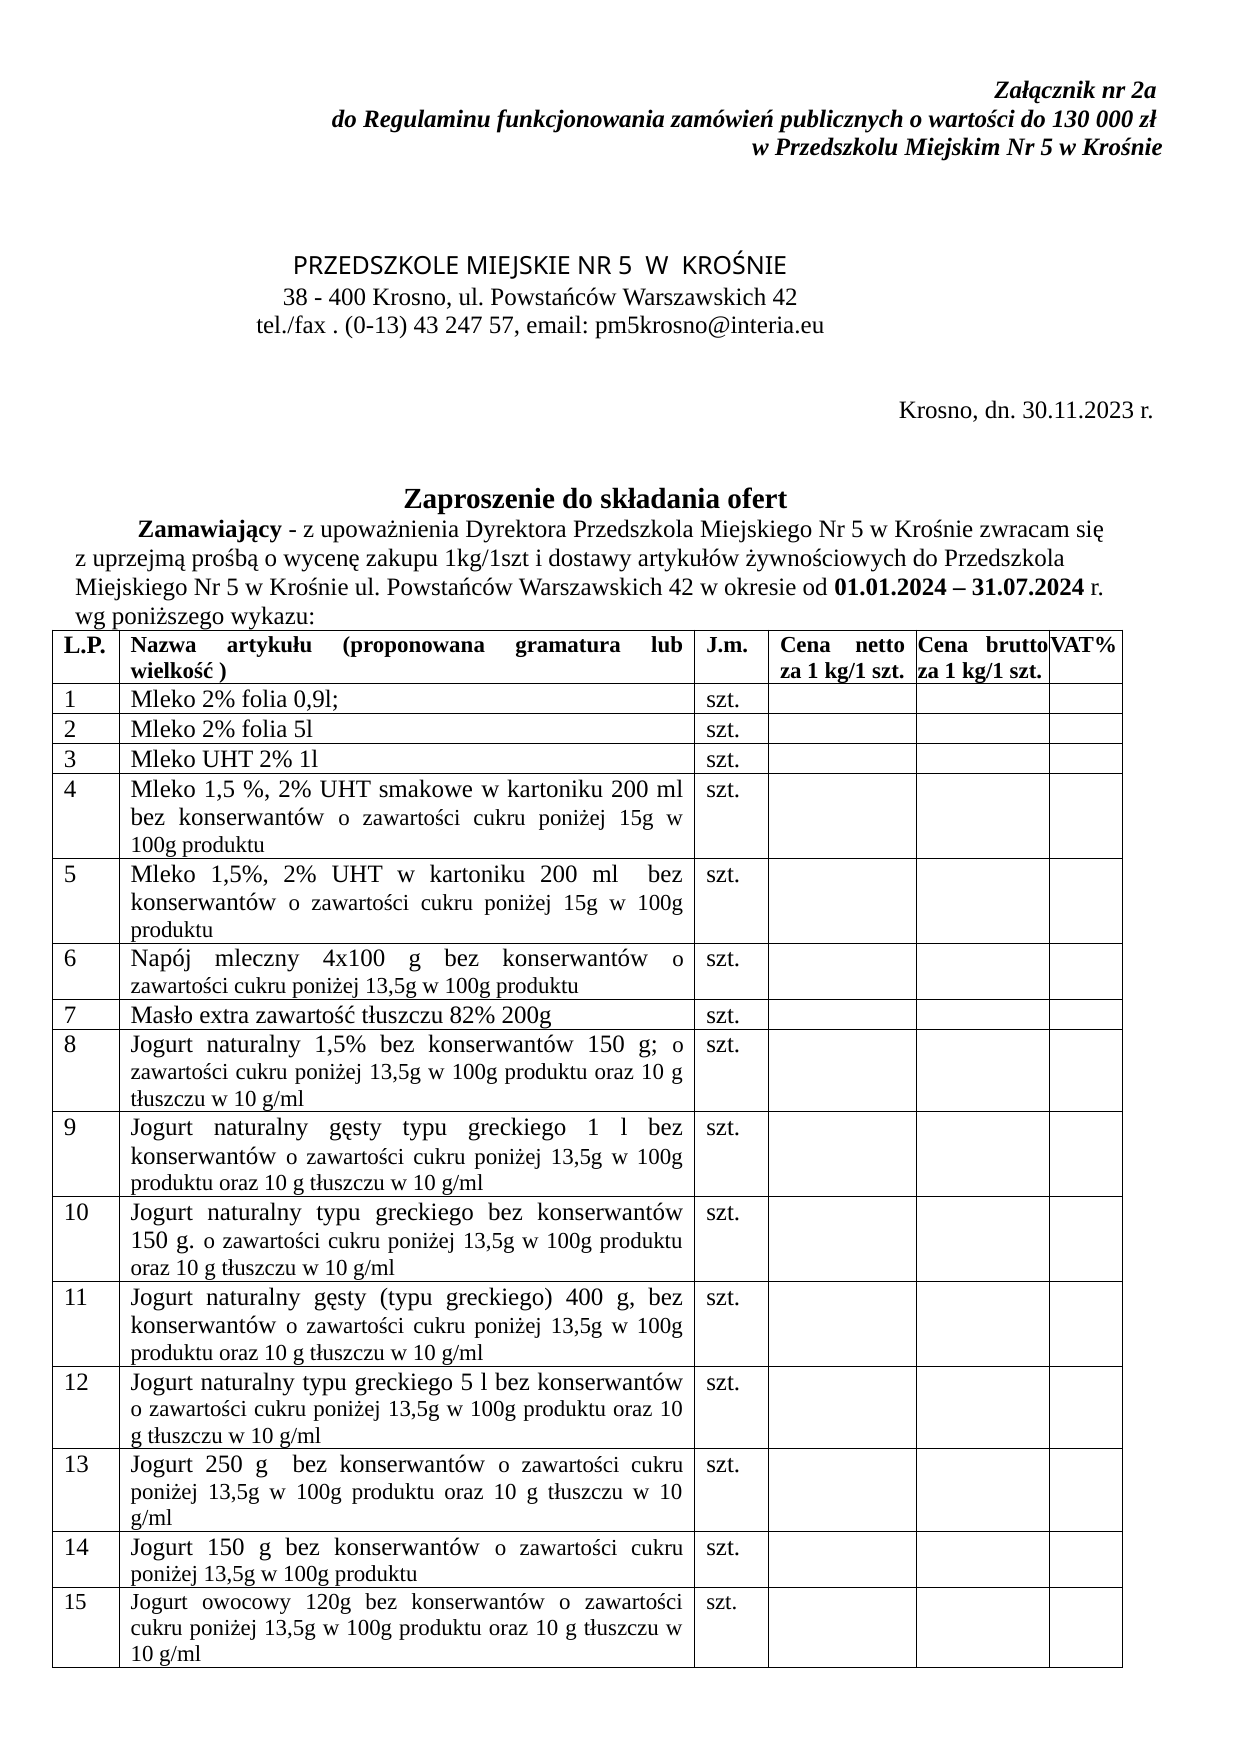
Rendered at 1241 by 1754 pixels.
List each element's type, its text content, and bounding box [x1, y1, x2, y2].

table_cell Jogurt naturalny typu greckiego 5 l bez konserwantów o zawartości cukru poniżej 13,5g w 100g produktu oraz 10 g tłuszczu w 10 g/ml [120, 1367, 694, 1448]
table_cell Jogurt naturalny typu greckiego bez konserwantów 150 g. o zawartości cukru poniżej 13,5g w 100g produktu oraz 10 g tłuszczu w 10 g/ml [120, 1197, 694, 1281]
table_cell [1050, 684, 1122, 713]
table_cell Napój mleczny 4x100 g bez konserwantów o zawartości cukru poniżej 13,5g w 100g produktu [120, 944, 694, 999]
table_cell [917, 1367, 1049, 1448]
table_cell [1050, 774, 1122, 858]
table_cell [769, 1282, 916, 1366]
table_cell [917, 1030, 1049, 1111]
table_cell [917, 1112, 1049, 1196]
table_cell szt. [695, 1588, 768, 1667]
table_header VAT% [1050, 631, 1122, 683]
table_cell [769, 1588, 916, 1667]
table_cell [917, 744, 1049, 773]
table_header Nazwa artykułu (proponowana gramatura lub wielkość ) [120, 631, 694, 683]
table_cell [917, 714, 1049, 743]
table_cell [1050, 859, 1122, 942]
table_cell [769, 1112, 916, 1196]
table_cell 6 [53, 944, 119, 999]
table_cell Mleko 1,5%, 2% UHT w kartoniku 200 ml bez konserwantów o zawartości cukru poniżej 15g w 100g produktu [120, 859, 694, 942]
table_cell szt. [695, 1197, 768, 1281]
table_cell [1050, 1282, 1122, 1366]
table_cell [917, 1449, 1049, 1531]
table_cell Jogurt 150 g bez konserwantów o zawartości cukru poniżej 13,5g w 100g produktu [120, 1532, 694, 1587]
table_cell [1050, 1000, 1122, 1028]
table_cell 9 [53, 1112, 119, 1196]
table_cell Jogurt naturalny gęsty (typu greckiego) 400 g, bez konserwantów o zawartości cukru poniżej 13,5g w 100g produktu oraz 10 g tłuszczu w 10 g/ml [120, 1282, 694, 1366]
table_cell [1050, 1588, 1122, 1667]
table_cell [1050, 744, 1122, 773]
table_cell szt. [695, 944, 768, 999]
table_cell [1050, 1112, 1122, 1196]
table_cell 3 [53, 744, 119, 773]
table_cell [769, 1367, 916, 1448]
table_cell [1050, 1532, 1122, 1587]
table_cell [917, 1532, 1049, 1587]
table_cell 12 [53, 1367, 119, 1448]
table_header Cena brutto za 1 kg/1 szt. [917, 631, 1049, 683]
table_cell szt. [695, 1449, 768, 1531]
table_cell [917, 944, 1049, 999]
text w Przedszkolu Miejskim Nr 5 w Krośnie [75, 132, 1165, 161]
table_cell [1050, 1449, 1122, 1531]
table_cell szt. [695, 684, 768, 713]
table_cell 4 [53, 774, 119, 858]
table_cell 2 [53, 714, 119, 743]
table_cell [769, 1030, 916, 1111]
table_cell [917, 1282, 1049, 1366]
table_cell Mleko 1,5 %, 2% UHT smakowe w kartoniku 200 ml bez konserwantów o zawartości cukru poniżej 15g w 100g produktu [120, 774, 694, 858]
table_cell 1 [53, 684, 119, 713]
table_cell [1050, 944, 1122, 999]
text Zaproszenie do składania ofert [75, 481, 1165, 514]
table_cell szt. [695, 1030, 768, 1111]
table_cell szt. [695, 859, 768, 942]
table_header L.P. [53, 631, 119, 683]
table_cell 7 [53, 1000, 119, 1028]
table_cell 8 [53, 1030, 119, 1111]
table_cell [769, 944, 916, 999]
table_cell szt. [695, 1532, 768, 1587]
table_cell Jogurt naturalny 1,5% bez konserwantów 150 g; o zawartości cukru poniżej 13,5g w 100g produktu oraz 10 g tłuszczu w 10 g/ml [120, 1030, 694, 1111]
table_cell Jogurt naturalny gęsty typu greckiego 1 l bez konserwantów o zawartości cukru poniżej 13,5g w 100g produktu oraz 10 g tłuszczu w 10 g/ml [120, 1112, 694, 1196]
table_cell [1050, 1030, 1122, 1111]
table_cell 13 [53, 1449, 119, 1531]
table_cell [769, 714, 916, 743]
table_cell 14 [53, 1532, 119, 1587]
table_cell Masło extra zawartość tłuszczu 82% 200g [120, 1000, 694, 1028]
table_cell szt. [695, 1282, 768, 1366]
table_cell [769, 1000, 916, 1028]
table_cell szt. [695, 1367, 768, 1448]
table_cell Mleko UHT 2% 1l [120, 744, 694, 773]
table_cell [917, 1000, 1049, 1028]
text Krosno, dn. 30.11.2023 r. [75, 395, 1165, 423]
table_cell [769, 684, 916, 713]
table_header J.m. [695, 631, 768, 683]
table_cell szt. [695, 744, 768, 773]
table_cell szt. [695, 774, 768, 858]
table_cell 5 [53, 859, 119, 942]
table_cell [769, 744, 916, 773]
table_cell [769, 1449, 916, 1531]
table_cell [769, 1197, 916, 1281]
table_cell 10 [53, 1197, 119, 1281]
table_cell Jogurt 250 g bez konserwantów o zawartości cukru poniżej 13,5g w 100g produktu oraz 10 g tłuszczu w 10 g/ml [120, 1449, 694, 1531]
table_cell [917, 1588, 1049, 1667]
table_header PRZEDSZKOLE MIEJSKIE NR 5 W KROŚNIE 38 - 400 Krosno, ul. Powstańców Warszawskich 42 tel./fax . (0-13) 43 247 57, email: pm5krosno@interia.eu [53, 248, 1027, 366]
table_cell [917, 684, 1049, 713]
table_cell [1050, 1197, 1122, 1281]
text Załącznik nr 2a do Regulaminu funkcjonowania zamówień publicznych o wartości do 130 000 zł [75, 75, 1165, 132]
table_header Cena netto za 1 kg/1 szt. [769, 631, 916, 683]
table_cell szt. [695, 1112, 768, 1196]
table_cell szt. [695, 1000, 768, 1028]
table_cell Jogurt owocowy 120g bez konserwantów o zawartości cukru poniżej 13,5g w 100g produktu oraz 10 g tłuszczu w 10 g/ml [120, 1588, 694, 1667]
table_cell 15 [53, 1588, 119, 1667]
table_cell [917, 774, 1049, 858]
table_cell Mleko 2% folia 0,9l; [120, 684, 694, 713]
table_cell [917, 1197, 1049, 1281]
text Zamawiający - z upoważnienia Dyrektora Przedszkola Miejskiego Nr 5 w Krośnie zwracam się z uprzejmą prośbą o wycenę zakupu 1kg/1szt i dostawy artykułów żywnościowych do Przedszkola Miejskiego Nr 5 w Krośnie ul. Powstańców Warszawskich 42 w okresie od 01.01.2024 – 31.07.2024 r. wg poniższego wykazu: [75, 514, 1165, 629]
table_cell [1050, 714, 1122, 743]
table_cell [917, 859, 1049, 942]
table_cell 11 [53, 1282, 119, 1366]
table_cell [769, 774, 916, 858]
table_cell [769, 859, 916, 942]
table_cell Mleko 2% folia 5l [120, 714, 694, 743]
table_cell szt. [695, 714, 768, 743]
table_cell [769, 1532, 916, 1587]
table_cell [1050, 1367, 1122, 1448]
